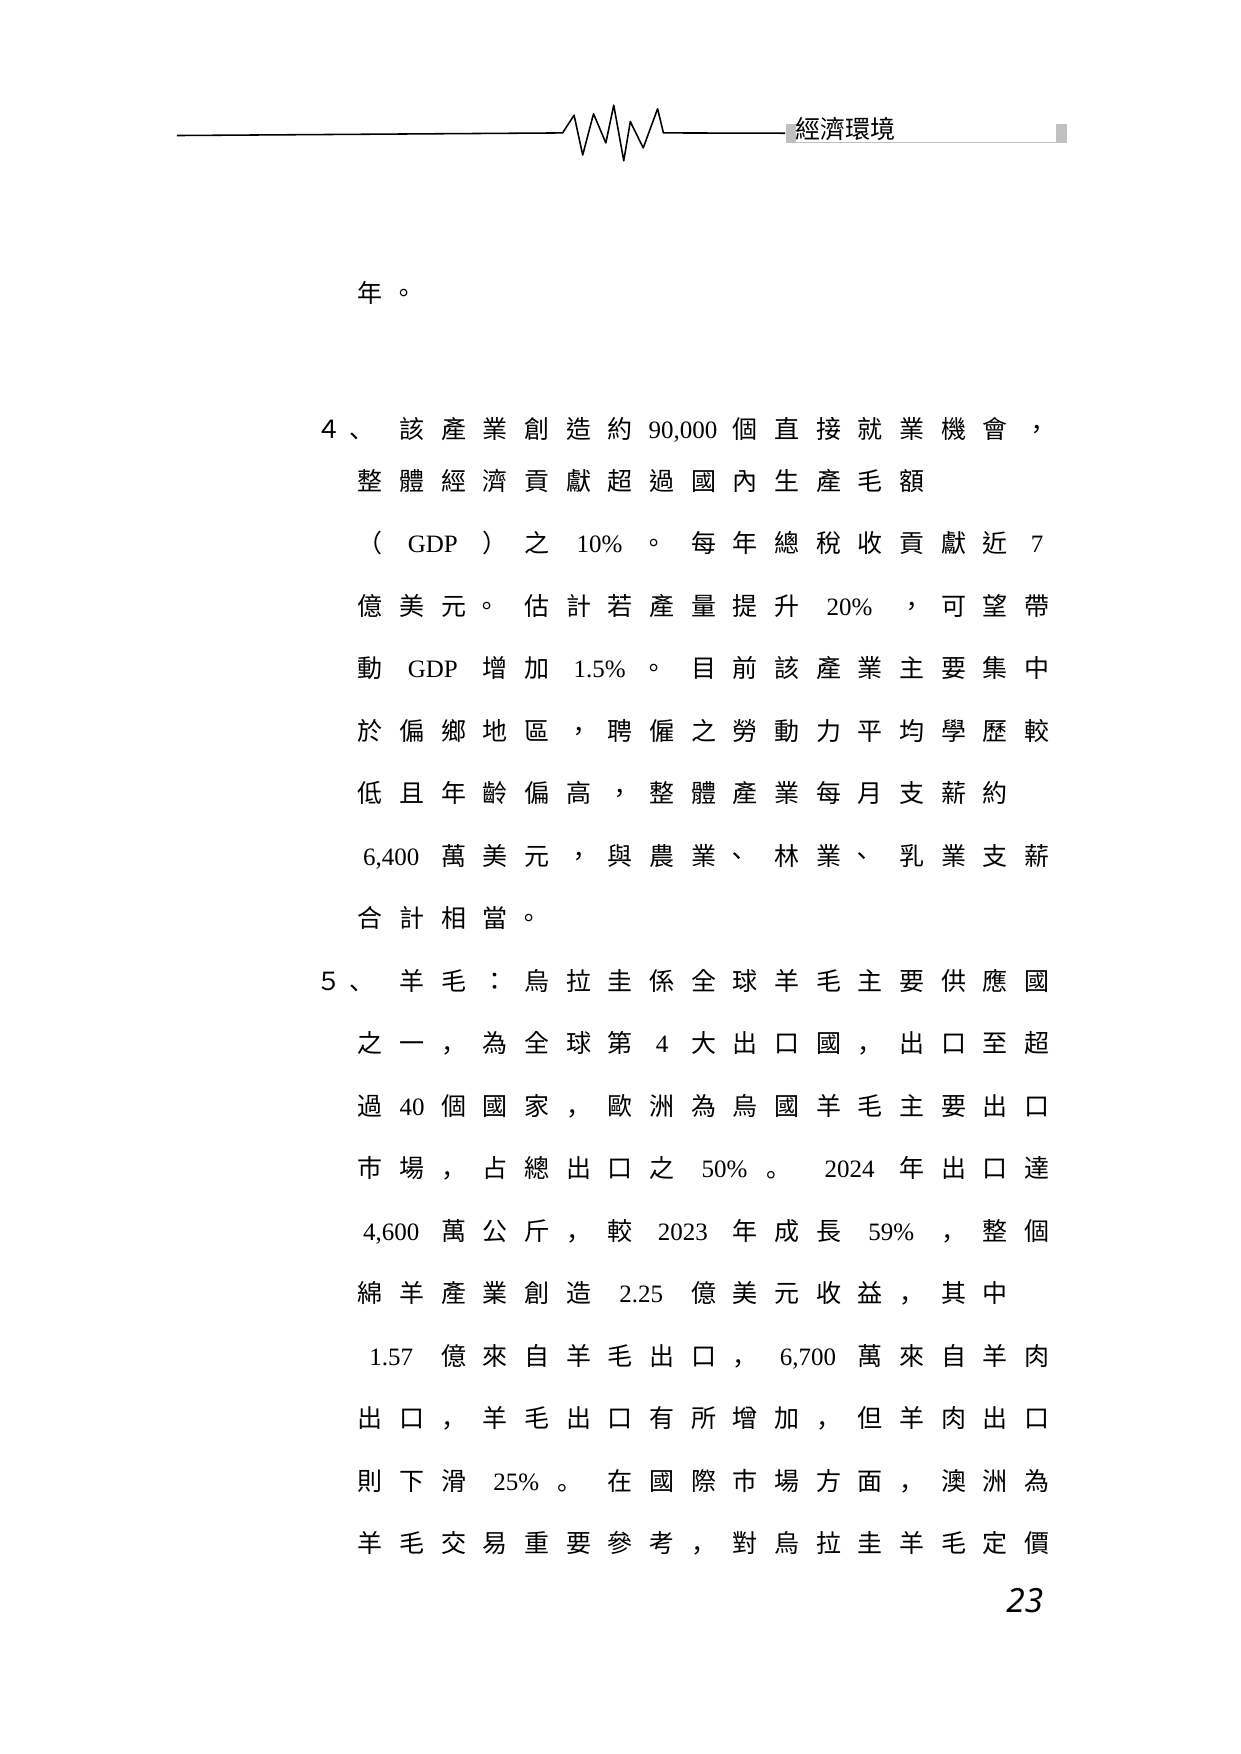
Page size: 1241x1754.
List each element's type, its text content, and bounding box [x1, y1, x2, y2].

text ４、該產業創造約90,000個直接就業機會，整體經濟貢獻超過國內生產毛額（GDP）之10%。每年總稅收貢獻近7億美元。估計若產量提升20%，可望帶動GDP增加1.5%。目前該產業主要集中於偏鄉地區，聘僱之勞動力平均學歷較低且年齡偏高，整體產業每月支薪約6,400萬美元，與農業、林業、乳業支薪合計相當。 [281, 375, 1058, 938]
text 年。 [281, 250, 1058, 313]
text ５、羊毛：烏拉圭係全球羊毛主要供應國之一，為全球第4大出口國，出口至超過40個國家，歐洲為烏國羊毛主要出口市場，占總出口之50%。2024年出口達4,600萬公斤，較2023年成長59%，整個綿羊產業創造2.25億美元收益，其中1.57億來自羊毛出口，6,700萬來自羊肉出口，羊毛出口有所增加，但羊肉出口則下滑25%。在國際市場方面，澳洲為羊毛交易重要參考，對烏拉圭羊毛定價 [281, 938, 1058, 1563]
